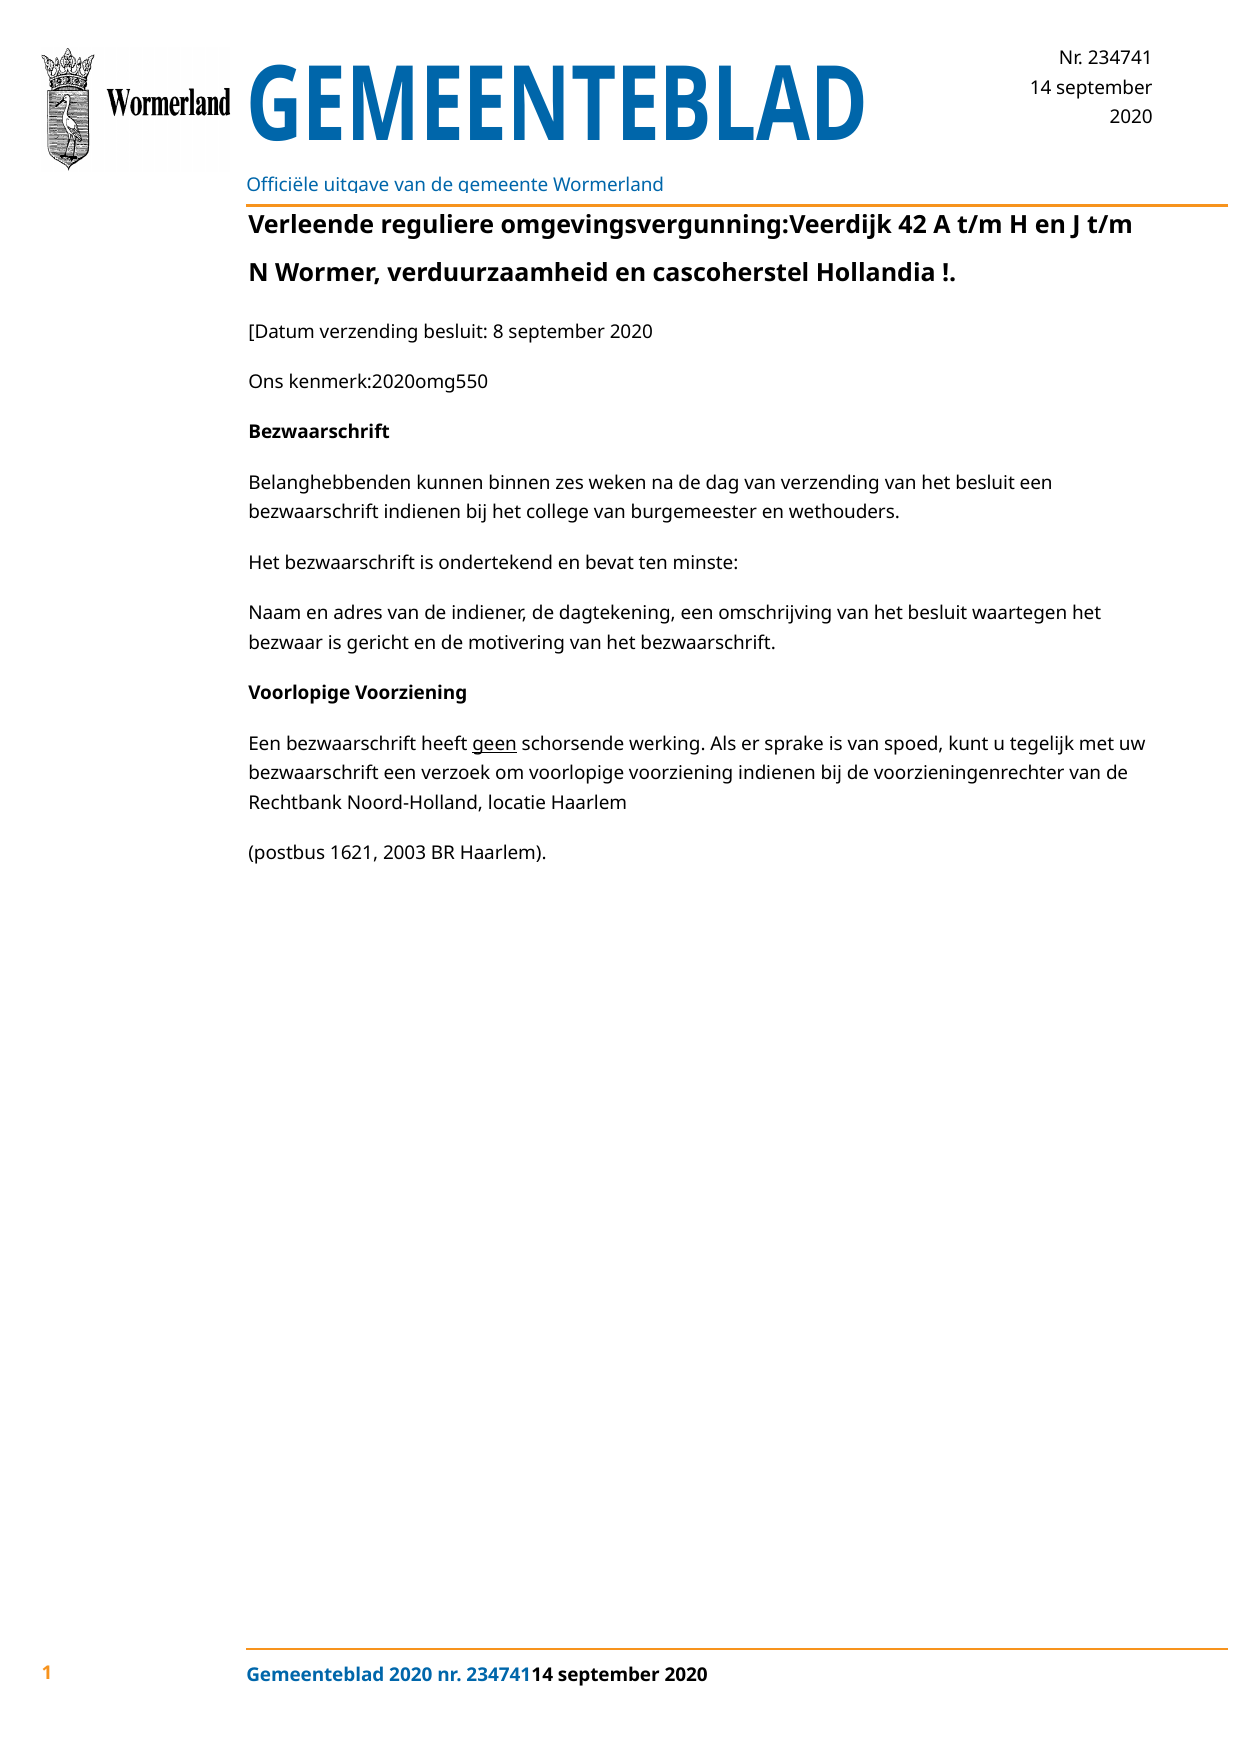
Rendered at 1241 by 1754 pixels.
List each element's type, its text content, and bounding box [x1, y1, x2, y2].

text Het bezwaarschrift is ondertekend en bevat ten minste: [248, 549, 1152, 575]
text Naam en adres van de indiener, de dagtekening, een omschrijving van het besluit waartegen het bezwaar is gericht en de motivering van het bezwaarschrift. [248, 599, 1152, 655]
text Verleende reguliere omgevingsvergunning:Veerdijk 42 A t/m H en J t/m N Wormer, verduurzaamheid en cascoherstel Hollandia !. [248, 207, 1152, 288]
text Voorlopige Voorziening [248, 679, 1152, 705]
text [Datum verzending besluit: 8 september 2020 [248, 318, 1152, 344]
text (postbus 1621, 2003 BR Haarlem). [248, 839, 1152, 865]
text Belanghebbenden kunnen binnen zes weken na de dag van verzending van het besluit een bezwaarschrift indienen bij het college van burgemeester en wethouders. [248, 469, 1152, 524]
text Een bezwaarschrift heeft geen schorsende werking. Als er sprake is van spoed, kunt u tegelijk met uw bezwaarschrift een verzoek om voorlopige voorziening indienen bij de voorzieningenrechter van de Rechtbank Noord-Holland, locatie Haarlem [248, 730, 1152, 815]
text Bezwaarschrift [248, 419, 1152, 444]
text Ons kenmerk:2020omg550 [248, 368, 1152, 394]
picture [41, 47, 231, 172]
